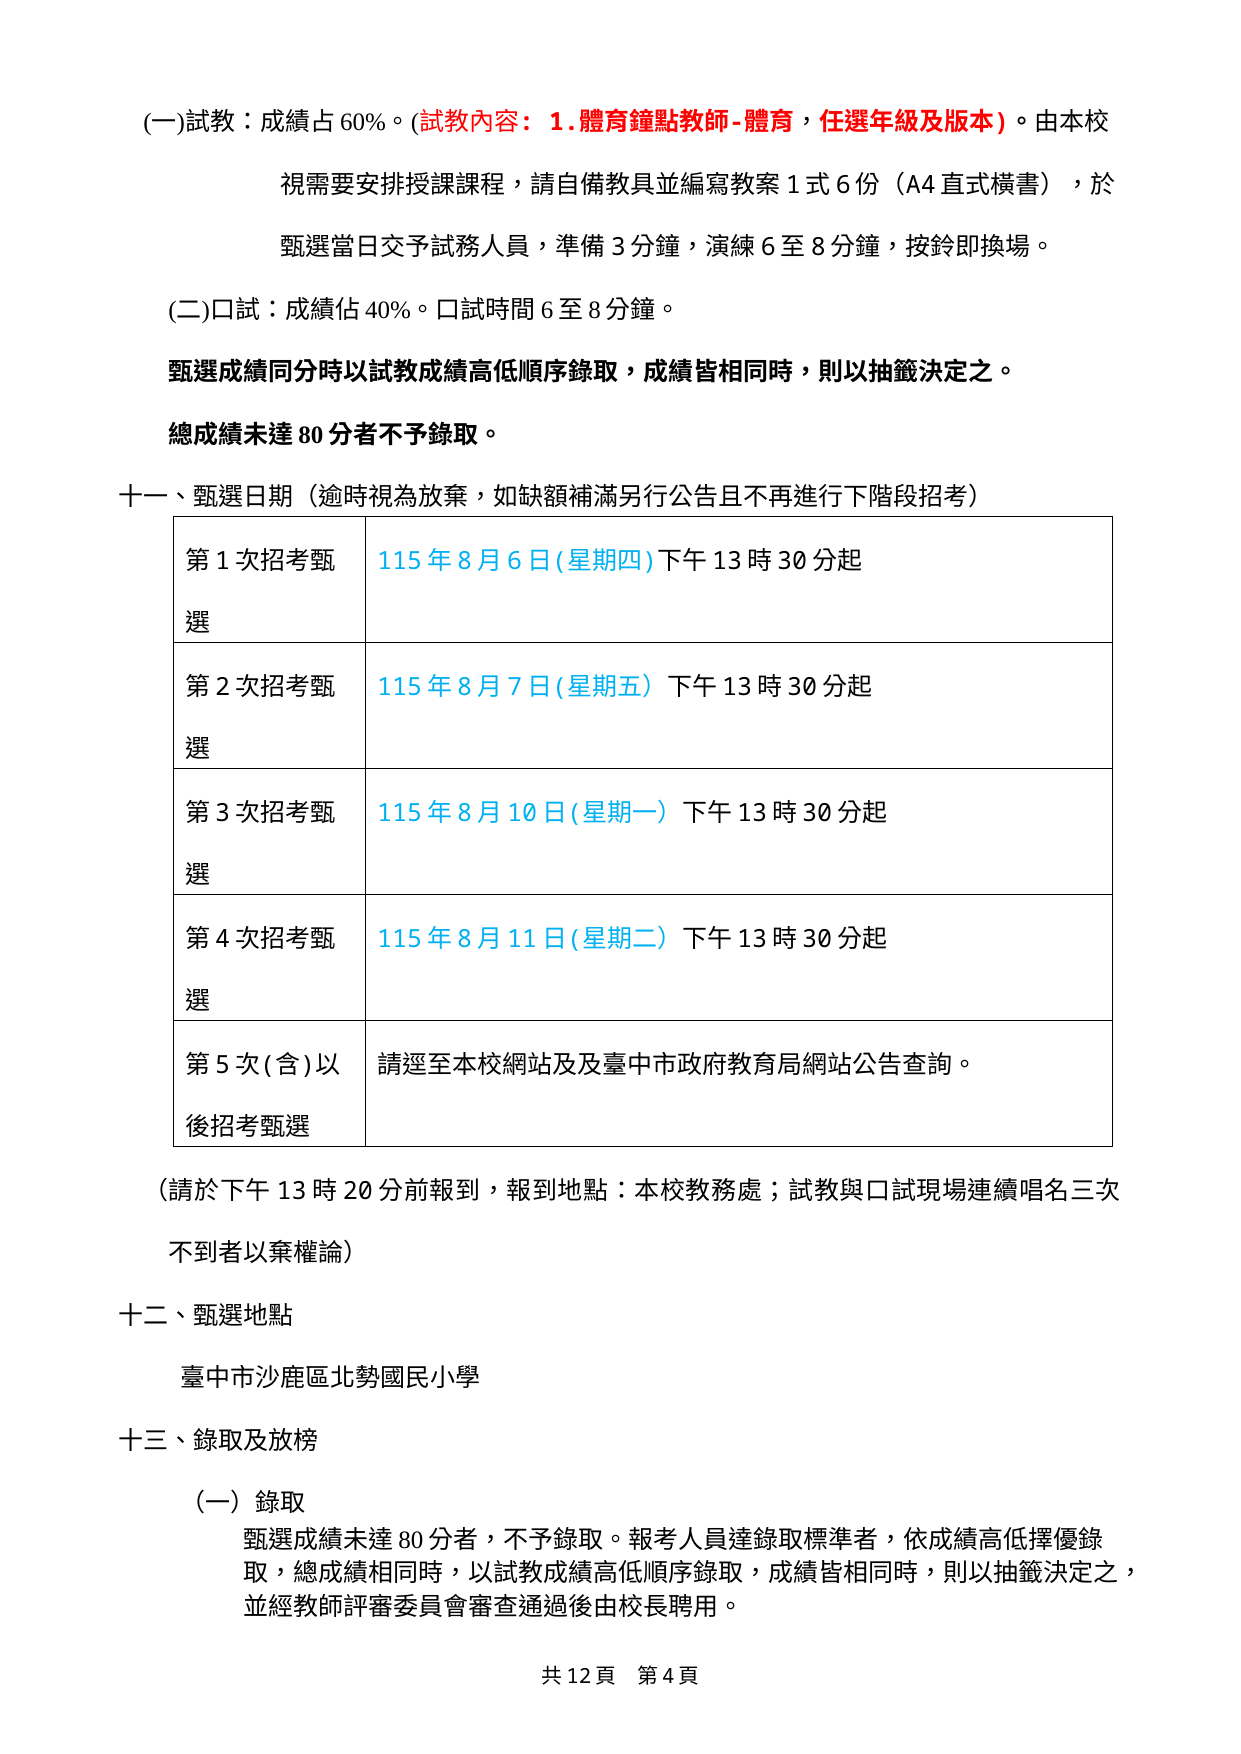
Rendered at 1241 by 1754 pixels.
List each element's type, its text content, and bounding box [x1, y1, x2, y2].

text 總成績未達80分者不予錄取。 [168, 391, 1122, 453]
text （請於下午13時20分前報到，報到地點：本校教務處；試教與口試現場連續唱名三次不到者以棄權論） [143, 1147, 1122, 1272]
table_header 第1次招考甄選 [174, 517, 365, 642]
table_cell 第3次招考甄選 [174, 769, 365, 894]
text 十三、錄取及放榜 [118, 1397, 1122, 1459]
table_cell 第2次招考甄選 [174, 643, 365, 768]
table_cell 第5次(含)以後招考甄選 [174, 1021, 365, 1146]
table_cell 115年8月11日(星期二）下午13時30分起 [366, 895, 1112, 1020]
text 甄選成績未達80分者，不予錄取。報考人員達錄取標準者，依成績高低擇優錄取，總成績相同時，以試教成績高低順序錄取，成績皆相同時，則以抽籤決定之，並經教師評審委員會審查通過後由校長聘用。 [243, 1522, 1122, 1622]
table_header 115年8月6日(星期四)下午13時30分起 [366, 517, 1112, 642]
text 十二、甄選地點 [118, 1272, 1122, 1334]
table_cell 請逕至本校網站及及臺中市政府教育局網站公告查詢。 [366, 1021, 1112, 1146]
text (二)口試：成績佔40%。口試時間6至8分鐘。 [168, 266, 1122, 328]
text （一）錄取 [181, 1459, 1122, 1522]
table_cell 第4次招考甄選 [174, 895, 365, 1020]
text 十一、甄選日期（逾時視為放棄，如缺額補滿另行公告且不再進行下階段招考） [118, 453, 1122, 516]
text (一)試教：成績占60%。(試教內容: 1.體育鐘點教師-體育，任選年級及版本)。由本校視需要安排授課課程，請自備教具並編寫教案1式6份（A4直式橫書），於甄選當日交予試務人員，準備3分鐘，演練6至8分鐘，按鈴即換場。 [118, 78, 1122, 266]
text 臺中市沙鹿區北勢國民小學 [181, 1334, 1122, 1397]
table_cell 115年8月7日(星期五）下午13時30分起 [366, 643, 1112, 768]
table_cell 115年8月10日(星期一）下午13時30分起 [366, 769, 1112, 894]
text 甄選成績同分時以試教成績高低順序錄取，成績皆相同時，則以抽籤決定之。 [168, 328, 1122, 391]
